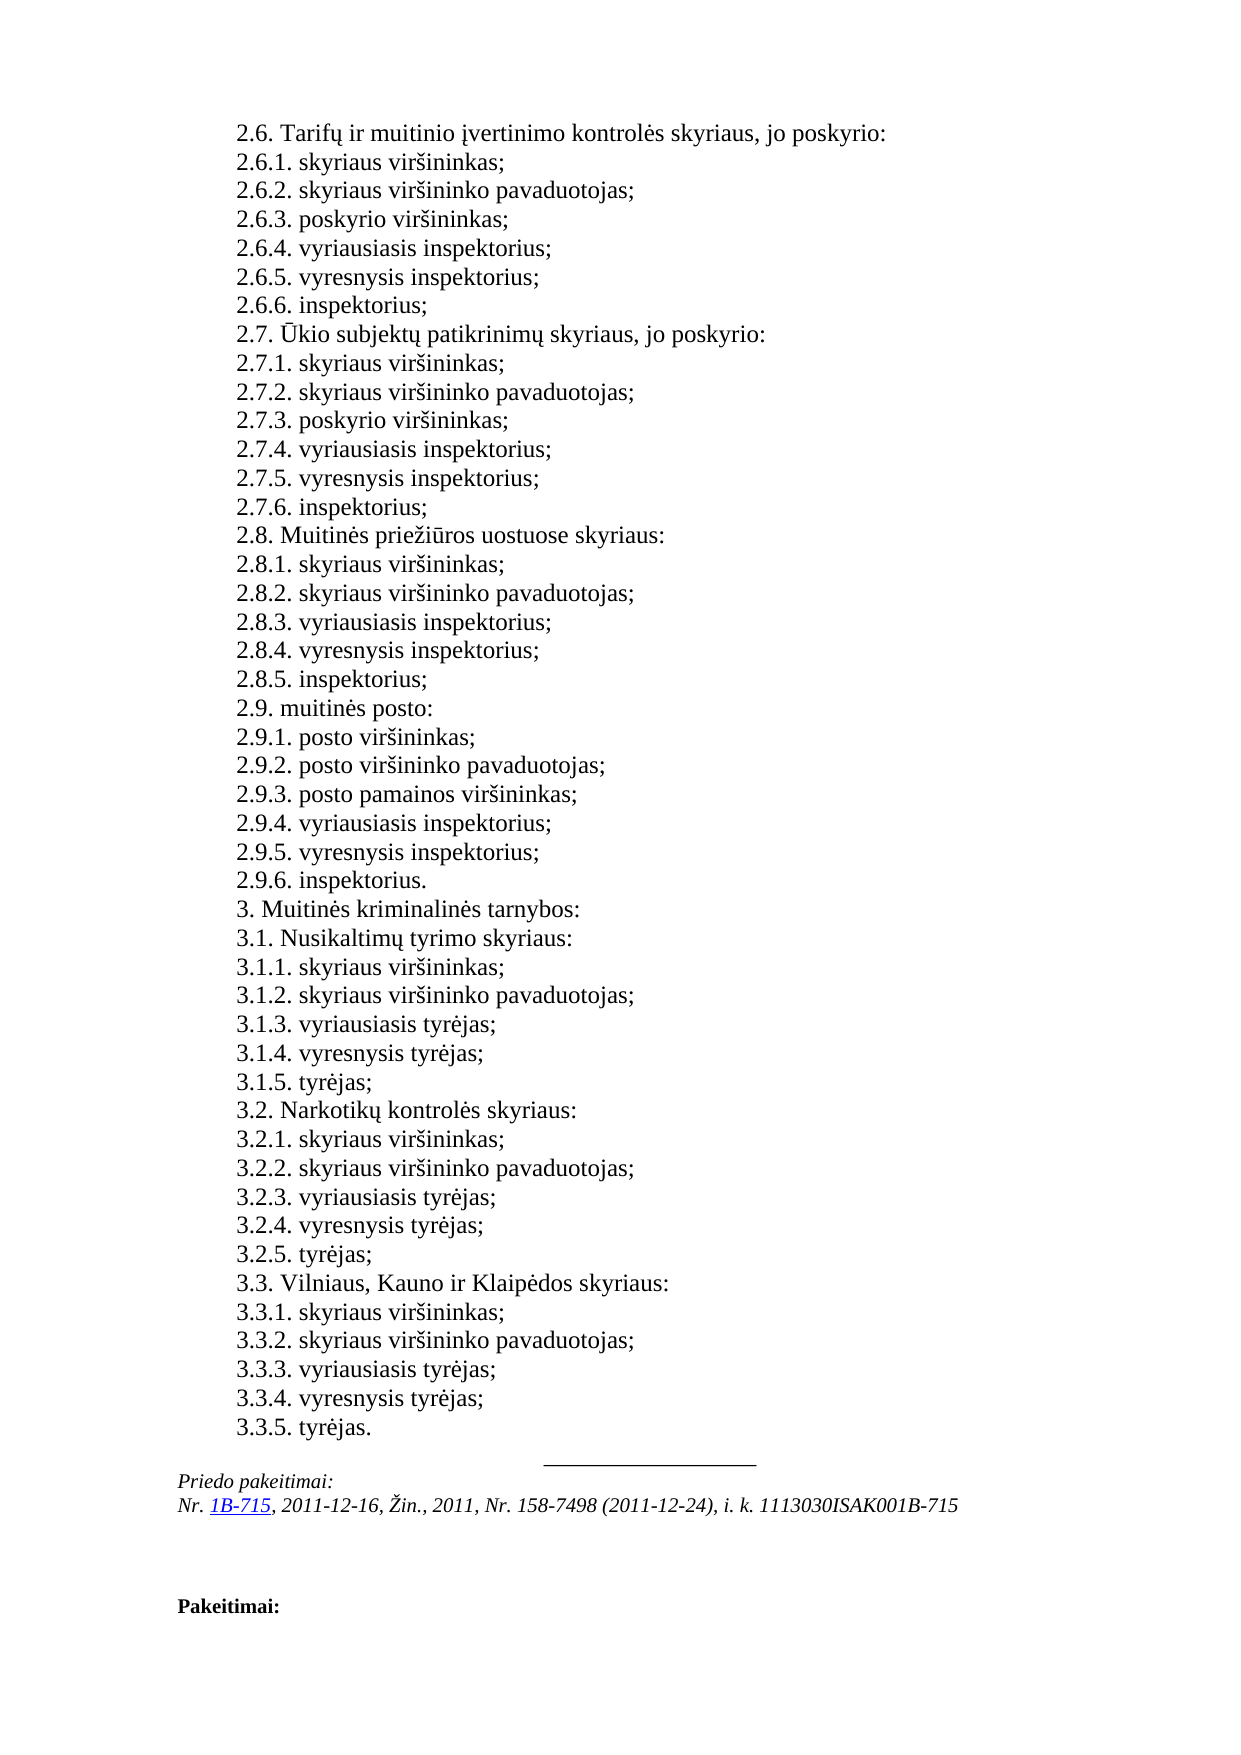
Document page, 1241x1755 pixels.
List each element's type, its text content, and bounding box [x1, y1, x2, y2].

text 2.8. Muitinės priežiūros uostuose skyriaus: [177, 521, 1122, 549]
text 3.3.3. vyriausiasis tyrėjas; [177, 1354, 1122, 1383]
text 3.1.2. skyriaus viršininko pavaduotojas; [177, 981, 1122, 1009]
text 3.1.1. skyriaus viršininkas; [177, 952, 1122, 981]
text 3.3. Vilniaus, Kauno ir Klaipėdos skyriaus: [177, 1268, 1122, 1297]
text 2.7.2. skyriaus viršininko pavaduotojas; [177, 377, 1122, 406]
text 3.2.3. vyriausiasis tyrėjas; [177, 1182, 1122, 1211]
text 2.6.2. skyriaus viršininko pavaduotojas; [177, 176, 1122, 204]
text 3.1.5. tyrėjas; [177, 1067, 1122, 1096]
text 2.7.5. vyresnysis inspektorius; [177, 463, 1122, 492]
text 2.6.4. vyriausiasis inspektorius; [177, 233, 1122, 262]
text 3.2.2. skyriaus viršininko pavaduotojas; [177, 1153, 1122, 1182]
text 3.2.1. skyriaus viršininkas; [177, 1124, 1122, 1153]
text 3.2. Narkotikų kontrolės skyriaus: [177, 1096, 1122, 1124]
text 3.3.5. tyrėjas. [177, 1412, 1122, 1441]
text Nr. 1B-715, 2011-12-16, Žin., 2011, Nr. 158-7498 (2011-12-24), i. k. 1113030ISAK001B-715 [177, 1493, 1122, 1517]
text 3.1.3. vyriausiasis tyrėjas; [177, 1009, 1122, 1038]
text 3.2.4. vyresnysis tyrėjas; [177, 1211, 1122, 1239]
text 2.8.1. skyriaus viršininkas; [177, 549, 1122, 578]
text 3.1.4. vyresnysis tyrėjas; [177, 1038, 1122, 1067]
text 2.9.1. posto viršininkas; [177, 722, 1122, 751]
text 3. Muitinės kriminalinės tarnybos: [177, 894, 1122, 923]
text 2.7.6. inspektorius; [177, 492, 1122, 521]
text 2.8.2. skyriaus viršininko pavaduotojas; [177, 578, 1122, 607]
text 2.9.3. posto pamainos viršininkas; [177, 779, 1122, 808]
text 2.8.4. vyresnysis inspektorius; [177, 636, 1122, 664]
text 3.3.2. skyriaus viršininko pavaduotojas; [177, 1326, 1122, 1354]
text 3.2.5. tyrėjas; [177, 1239, 1122, 1268]
text 2.9.4. vyriausiasis inspektorius; [177, 808, 1122, 837]
text 2.7. Ūkio subjektų patikrinimų skyriaus, jo poskyrio: [177, 319, 1122, 348]
text 3.3.4. vyresnysis tyrėjas; [177, 1383, 1122, 1412]
text Priedo pakeitimai: [177, 1469, 1122, 1493]
text Pakeitimai: [177, 1594, 1122, 1618]
text 2.6.1. skyriaus viršininkas; [177, 147, 1122, 176]
text 3.3.1. skyriaus viršininkas; [177, 1297, 1122, 1326]
text 2.7.3. poskyrio viršininkas; [177, 406, 1122, 434]
text 2.6.6. inspektorius; [177, 291, 1122, 319]
text 2.6.3. poskyrio viršininkas; [177, 204, 1122, 233]
text 2.7.4. vyriausiasis inspektorius; [177, 434, 1122, 463]
text 3.1. Nusikaltimų tyrimo skyriaus: [177, 923, 1122, 952]
text 2.9.5. vyresnysis inspektorius; [177, 837, 1122, 866]
text 2.6. Tarifų ir muitinio įvertinimo kontrolės skyriaus, jo poskyrio: [177, 118, 1122, 147]
text 2.9.6. inspektorius. [177, 866, 1122, 894]
text 2.8.3. vyriausiasis inspektorius; [177, 607, 1122, 636]
text _________________ [177, 1441, 1122, 1469]
text 2.6.5. vyresnysis inspektorius; [177, 262, 1122, 291]
text 2.8.5. inspektorius; [177, 664, 1122, 693]
text 2.7.1. skyriaus viršininkas; [177, 348, 1122, 377]
text 2.9. muitinės posto: [177, 693, 1122, 722]
text 2.9.2. posto viršininko pavaduotojas; [177, 751, 1122, 779]
